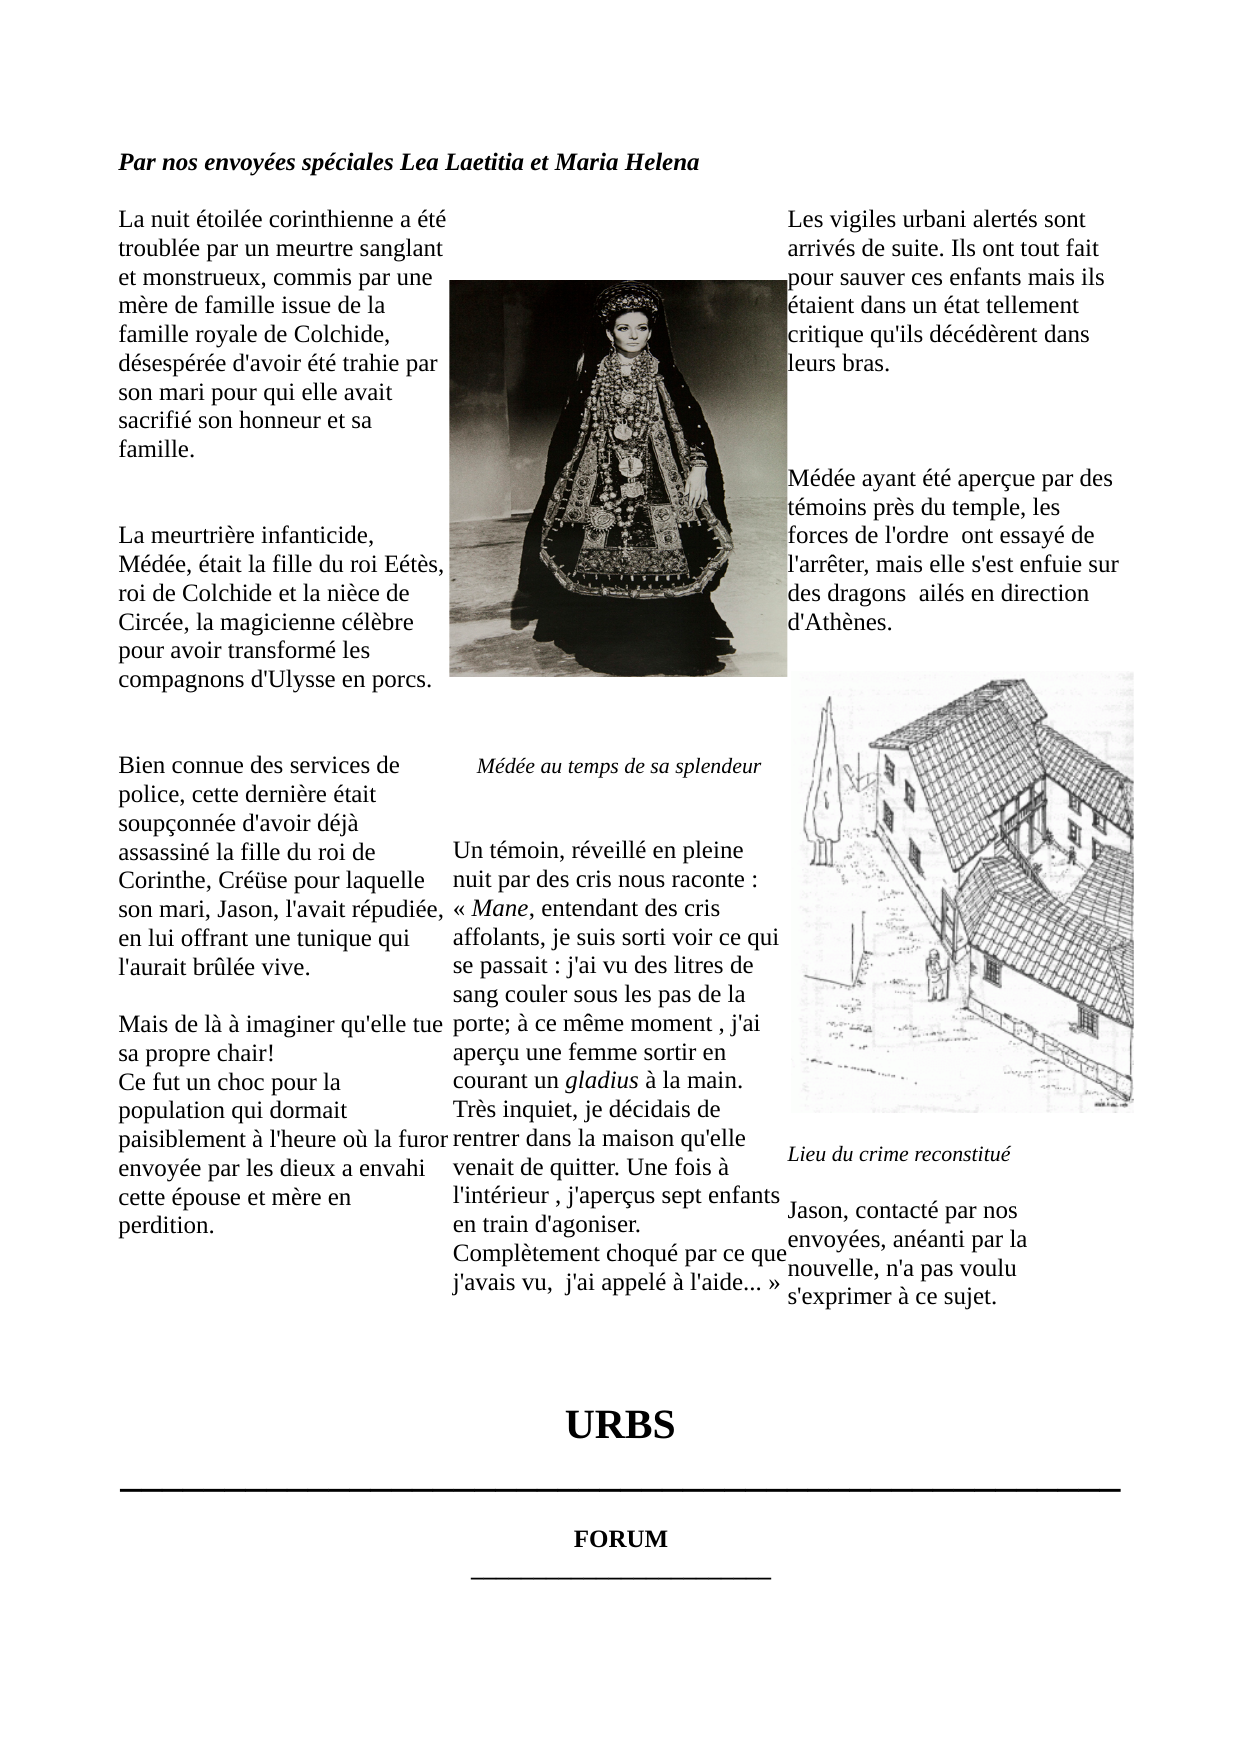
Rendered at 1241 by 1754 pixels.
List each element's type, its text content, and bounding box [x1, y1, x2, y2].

text ________________________ [118, 1553, 1123, 1581]
picture [449, 280, 788, 677]
text Médée ayant été aperçue par des témoins près du temple, les forces de l'ordre ont essayé de l'arrêter, mais elle s'est enfuie sur des dragons ailés en direction d'Athènes. [788, 463, 1122, 636]
text Jason, contacté par nos envoyées, anéanti par la nouvelle, n'a pas voulu s'exprimer à ce sujet. [787, 1195, 1122, 1310]
text La nuit étoilée corinthienne a été troublée par un meurtre sanglant et monstrueux, commis par une mère de famille issue de la famille royale de Colchide, désespérée d'avoir été trahie par son mari pour qui elle avait sacrifié son honneur et sa famille. [118, 204, 453, 463]
text FORUM [118, 1524, 1123, 1553]
picture [791, 671, 1134, 1113]
text Bien connue des services de police, cette dernière était soupçonnée d'avoir déjà assassiné la fille du roi de Corinthe, Créüse pour laquelle son mari, Jason, l'avait répudiée, en lui offrant une tunique qui l'aurait brûlée vive. [118, 751, 453, 981]
text URBS [118, 1399, 1122, 1447]
text Médée au temps de sa splendeur [453, 753, 787, 778]
text Ce fut un choc pour la population qui dormait paisiblement à l'heure où la furor envoyée par les dieux a envahi cette épouse et mère en perdition. [118, 1067, 453, 1239]
text ________________________________________________ [118, 1447, 1122, 1495]
text Les vigiles urbani alertés sont arrivés de suite. Ils ont tout fait pour sauver ces enfants mais ils étaient dans un état tellement critique qu'ils décédèrent dans leurs bras. [787, 204, 1122, 377]
text La meurtrière infanticide, Médée, était la fille du roi Eétès, roi de Colchide et la nièce de Circée, la magicienne célèbre pour avoir transformé les compagnons d'Ulysse en porcs. [118, 521, 453, 693]
text Mais de là à imaginer qu'elle tue sa propre chair! [118, 1009, 453, 1067]
text Lieu du crime reconstitué [787, 1141, 1122, 1166]
text Un témoin, réveillé en pleine nuit par des cris nous raconte : « Mane, entendant des cris affolants, je suis sorti voir ce qui se passait : j'ai vu des litres de sang couler sous les pas de la porte; à ce même moment , j'ai aperçu une femme sortir en courant un gladius à la main. Très inquiet, je décidais de rentrer dans la maison qu'elle venait de quitter. Une fois à l'intérieur , j'aperçus sept enfants en train d'agoniser. Complètement choqué par ce que j'avais vu, j'ai appelé à l'aide... » [453, 835, 787, 1295]
text Par nos envoyées spéciales Lea Laetitia et Maria Helena [118, 147, 1122, 176]
